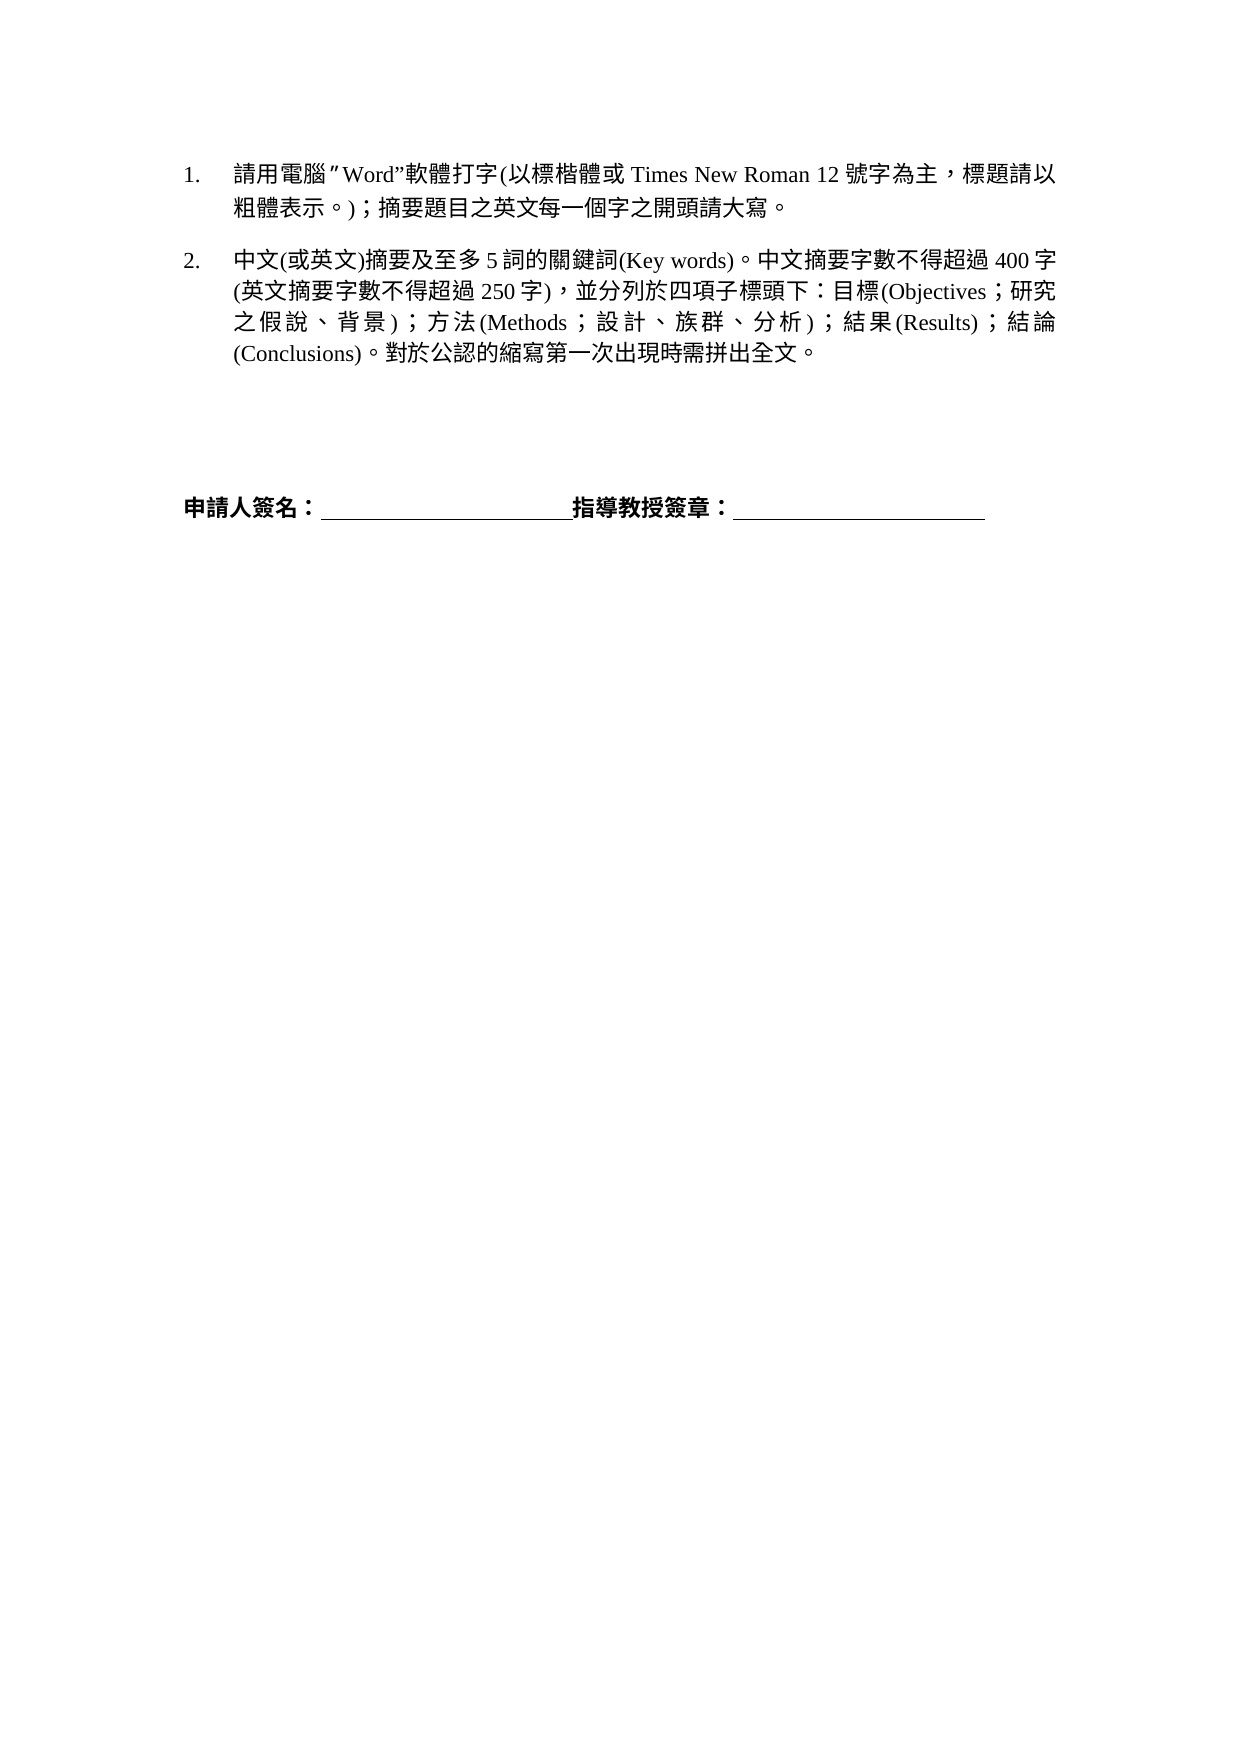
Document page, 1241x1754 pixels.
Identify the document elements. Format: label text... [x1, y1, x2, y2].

text 申請人簽名： 指導教授簽章： [183, 466, 1057, 529]
list 中文(或英文)摘要及至多5詞的關鍵詞(Key words)。中文摘要字數不得超過400字(英文摘要字數不得超過250字)，並分列於四項子標頭下：目標(Objectives；研究之假說、背景)；方法(Methods；設計、族群、分析)；結果(Results)；結論(Conclusions)。對於公認的縮寫第一次出現時需拼出全文。 [183, 244, 1057, 369]
list 請用電腦”Word”軟體打字(以標楷體或Times New Roman 12號字為主，標題請以粗體表示。)；摘要題目之英文每一個字之開頭請大寫。 [183, 158, 1057, 223]
